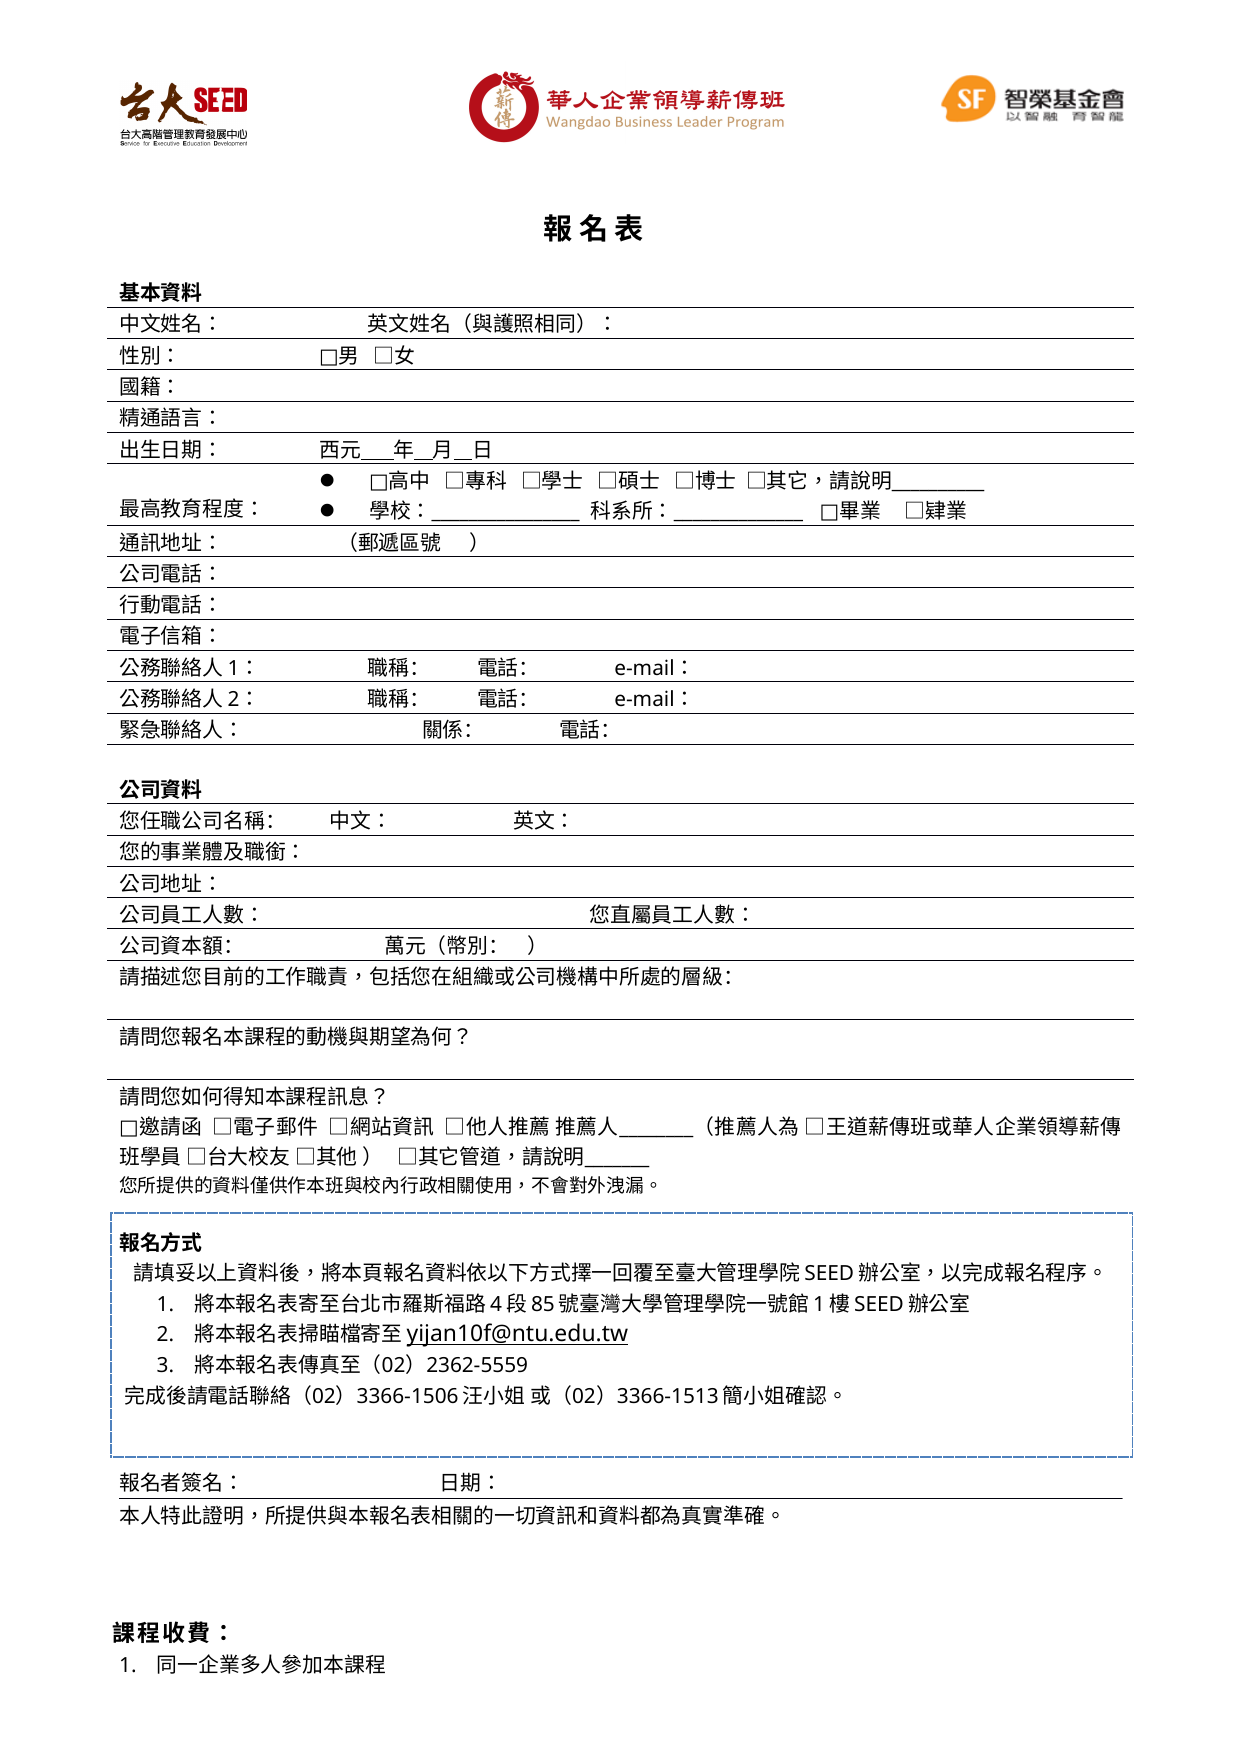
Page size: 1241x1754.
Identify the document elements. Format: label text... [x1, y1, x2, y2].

table_cell [307, 867, 1134, 897]
table_cell 電子信箱： [107, 620, 307, 650]
table_cell 公司電話： [107, 557, 307, 587]
table_cell 您直屬員工人數： [307, 898, 1134, 928]
table_cell 公務聯絡人2： [107, 682, 307, 712]
table_cell 精通語言： [107, 402, 307, 432]
table_cell [307, 773, 1134, 803]
table_cell 職稱： 電話： e-mail： [307, 651, 1134, 681]
table_cell 出生日期： [107, 433, 307, 463]
table_cell 請描述您目前的工作職責，包括您在組織或公司機構中所處的層級： [107, 961, 1134, 1019]
table_cell 公司地址： [107, 867, 307, 897]
table_cell [307, 402, 1134, 432]
table_cell □男 □女 [307, 339, 1134, 369]
table_cell [307, 370, 1134, 401]
table_header 基本資料 [107, 276, 1134, 307]
table_cell 通訊地址： [107, 526, 307, 556]
picture [918, 43, 1152, 154]
table_cell □高中 □專科 □學士 □碩士 □博士 □其它，請說明__________ 學校：________________ 科系所：______________ □畢業 □肄業 [307, 464, 1134, 525]
table_cell 中文： 英文： [307, 804, 1134, 834]
table_cell 國籍： [107, 370, 307, 401]
table_cell 最高教育程度： [107, 464, 307, 525]
table_cell （郵遞區號 ） [307, 526, 1134, 556]
text 報 名 表 [118, 206, 1069, 248]
table_cell 您所提供的資料僅供作本班與校內行政相關使用，不會對外洩漏。 報名方式 請填妥以上資料後，將本頁報名資料依以下方式擇一回覆至臺大管理學院SEED辦公室，以完成報名程序。 將本報名表寄至台北市羅斯福路4段85號臺灣大學管理學院一號館1樓SEED辦公室 將本報名表掃瞄檔寄至yijan10f@ntu.edu.tw 將本報名表傳真至（02）2362-5559 完成後請電話聯絡（02）3366-1506汪小姐 或（02）3366-1513簡小姐確認。 報名者簽名： 日期： 本人特此證明，所提供與本報名表相關的一切資訊和資料都為真實準確。 課程收費： 同一企業多人參加本課程 「王道薪傳班」或「華人企業領導薪傳班」學員之企業，跨期累積學員數達3人以上者，該企業得享有本課程最高價惠10%折扣。 臺灣大學校友本人或推薦者、「王道薪傳班」或「華人企業領導薪傳班」學員推薦者，享有 5%優惠折扣。 為鼓勵良好傳承，凡企業領導人攜同二代接班領導人一同參加, 可享本課程最高價惠10%折扣。 費用包括學費、講義費、食宿費、場地費、課程活動費用；但不含個人交通費及保險費。 報名注意事項： 報名表各欄位資料請詳實填寫，報名後經查驗如有虛偽不實者，將取銷資格。 本班為非學位非學分班，不授予學分、學位證書及不發成績單。 為確保授課品質與效果，並避免學員間利益衝突，主辦單位保有參與者報名許可決定權。 主辦單位有權保留課程及師資變動與時間調整之權利，課程若有變更將會提前告知學員。 本報名申請表若有未盡事宜，主辦單位保留解釋及修改之權利。 參與者接獲報名許可通知再行付款，完成付款後始得成為本班正式學員。 退費與學員更換： 自報名繳費後至課程開始15天前以書面方式告知者，退還已繳學費之八成。 課程開始前不足15天才以書面方式告知者，退還已繳學費之七成。 課程開始後即不予退費。 學員更換：課程開始15天前以書面方式告知即可；若課程開始前不足15天才以書面告知，須支付額外 NT$3,000 處理費。 學費退費方式： 申請退費必須附上收據正本，缺一不可，否則不予受理。 退費係退回至原繳款人為主，若需更改受款人，須將相關切結書及同意書填妥並連同收據一併繳交始得辦理。 [107, 1171, 1134, 1678]
table_cell 萬元（幣別： ） [307, 929, 1134, 959]
picture [118, 80, 250, 146]
table_cell 性別： [107, 339, 307, 369]
table_cell 緊急聯絡人： [107, 714, 307, 744]
table_cell 行動電話： [107, 588, 307, 618]
table_cell 請問您如何得知本課程訊息？ □邀請函 □電子郵件 □網站資訊 □他人推薦 推薦人________（推薦人為 □王道薪傳班或華人企業領導薪傳班學員 □台大校友 □其他 ） □其它管道，請說明_______ [107, 1080, 1134, 1171]
table_cell 您任職公司名稱： [107, 804, 307, 834]
table_cell 公務聯絡人1： [107, 651, 307, 681]
table_cell 公司資料 [107, 773, 307, 803]
table_cell [307, 588, 1134, 618]
table_cell 中文姓名： 英文姓名（與護照相同）： [107, 308, 1134, 338]
table_cell [107, 745, 307, 773]
table_cell 您的事業體及職銜： [107, 836, 319, 866]
table_cell 請問您報名本課程的動機與期望為何？ [107, 1020, 1134, 1079]
table_cell 關係： 電話： [307, 714, 1134, 744]
table_cell [320, 836, 1134, 866]
table_cell [307, 557, 1134, 587]
table_cell 公司資本額： [107, 929, 307, 959]
table_cell 公司員工人數： [107, 898, 307, 928]
table_cell 職稱： 電話： e-mail： [307, 682, 1134, 712]
table_cell [307, 620, 1134, 650]
table_cell 西元 年 月 日 [307, 433, 1134, 463]
table_cell [307, 745, 1134, 773]
picture [466, 61, 793, 147]
